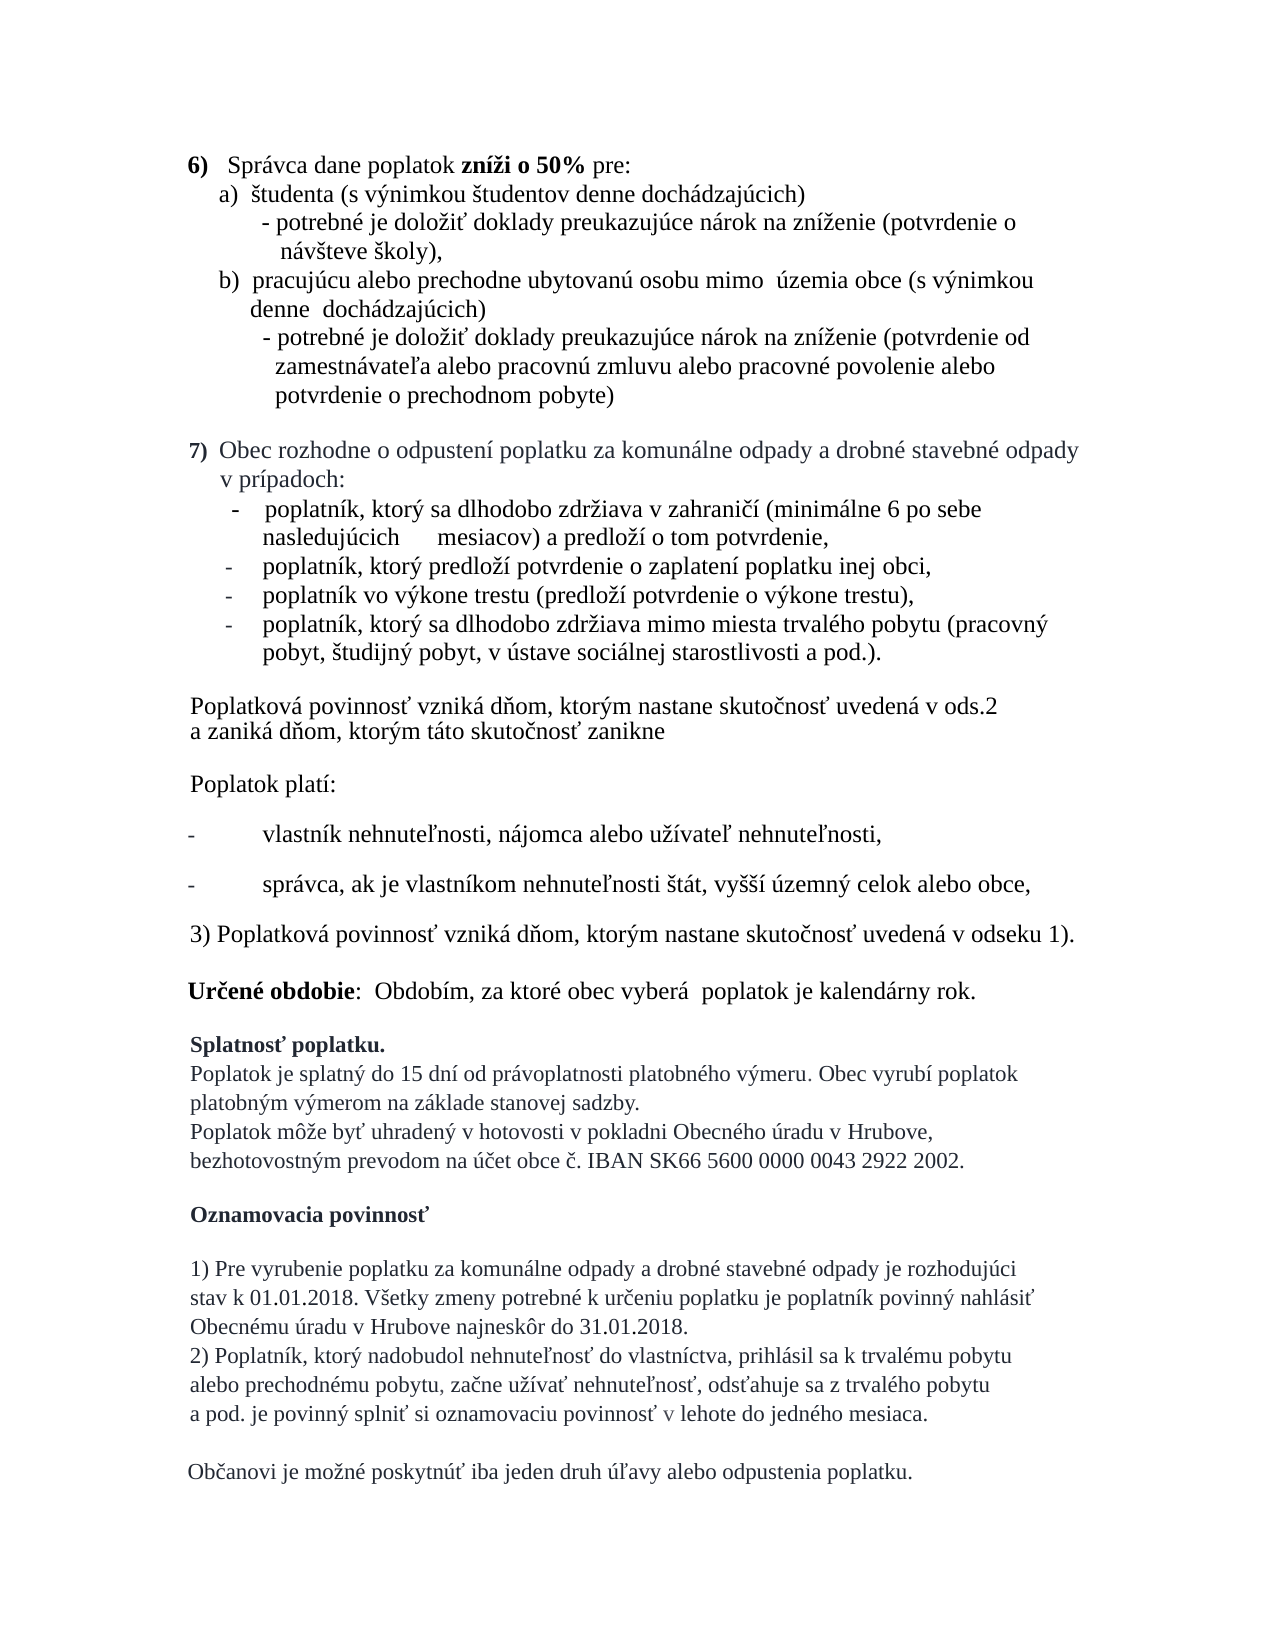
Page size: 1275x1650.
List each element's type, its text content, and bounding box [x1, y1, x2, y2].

text a) študenta (s výnimkou študentov denne dochádzajúcich) [187, 179, 1087, 207]
text Občanovi je možné poskytnúť iba jeden druh úľavy alebo odpustenia poplatku. [187, 1456, 1086, 1485]
text potvrdenie o prechodnom pobyte) [250, 380, 1087, 409]
text Poplatok môže byť uhradený v hotovosti v pokladni Obecného úradu v Hrubove, bezhotovostným prevodom na účet obce č. IBAN SK66 5600 0000 0043 2922 2002. [190, 1116, 1087, 1174]
text - potrebné je doložiť doklady preukazujúce nárok na zníženie (potvrdenie o [261, 207, 1087, 236]
text nasledujúcich mesiacov) a predloží o tom potvrdenie, [187, 522, 1087, 551]
list poplatník vo výkone trestu (predloží potvrdenie o výkone trestu), [225, 580, 1087, 609]
text Oznamovacia povinnosť [190, 1199, 1087, 1228]
text 6) Správca dane poplatok zníži o 50% pre: [187, 150, 1087, 179]
text - potrebné je doložiť doklady preukazujúce nárok na zníženie (potvrdenie od [250, 322, 1087, 351]
text 2) Poplatník, ktorý nadobudol nehnuteľnosť do vlastníctva, prihlásil sa k trvalému pobytu alebo prechodnému pobytu, začne užívať nehnuteľnosť, odsťahuje sa z trvalého pobytu a pod. je povinný splniť si oznamovaciu povinnosť v lehote do jedného mesiaca. [189, 1340, 1087, 1427]
text Určené obdobie: Obdobím, za ktoré obec vyberá poplatok je kalendárny rok. [187, 976, 1087, 1004]
list poplatník, ktorý predloží potvrdenie o zaplatení poplatku inej obci, [225, 551, 1087, 580]
text Poplatok je splatný do 15 dní od právoplatnosti platobného výmeru. Obec vyrubí poplatok platobným výmerom na základe stanovej sadzby. [190, 1058, 1087, 1116]
text - poplatník, ktorý sa dlhodobo zdržiava v zahraničí (minimálne 6 po sebe [187, 494, 1087, 522]
text 1) Pre vyrubenie poplatku za komunálne odpady a drobné stavebné odpady je rozhodujúci stav k 01.01.2018. Všetky zmeny potrebné k určeniu poplatku je poplatník povinný nahlásiť Obecnému úradu v Hrubove najneskôr do 31.01.2018. [190, 1253, 1087, 1340]
text b) pracujúcu alebo prechodne ubytovanú osobu mimo územia obce (s výnimkou [187, 265, 1087, 294]
text 3) Poplatková povinnosť vzniká dňom, ktorým nastane skutočnosť uvedená v odseku 1). [189, 922, 1087, 947]
text denne dochádzajúcich) [187, 294, 1087, 322]
text Splatnosť poplatku. [190, 1029, 1087, 1058]
text Poplatková povinnosť vzniká dňom, ktorým nastane skutočnosť uvedená v ods.2 a zaniká dňom, ktorým táto skutočnosť zanikne [190, 694, 1087, 744]
text Poplatok platí: [190, 772, 1087, 797]
list správca, ak je vlastníkom nehnuteľnosti štát, vyšší územný celok alebo obce, [187, 872, 1087, 897]
list vlastník nehnuteľnosti, nájomca alebo užívateľ nehnuteľnosti, [187, 822, 1087, 847]
text zamestnávateľa alebo pracovnú zmluvu alebo pracovné povolenie alebo [250, 351, 1087, 380]
list poplatník, ktorý sa dlhodobo zdržiava mimo miesta trvalého pobytu (pracovný pobyt, študijný pobyt, v ústave sociálnej starostlivosti a pod.). [225, 609, 1087, 666]
text návšteve školy), [261, 236, 1087, 265]
text 7) Obec rozhodne o odpustení poplatku za komunálne odpady a drobné stavebné odpady v prípadoch: [188, 436, 1086, 494]
